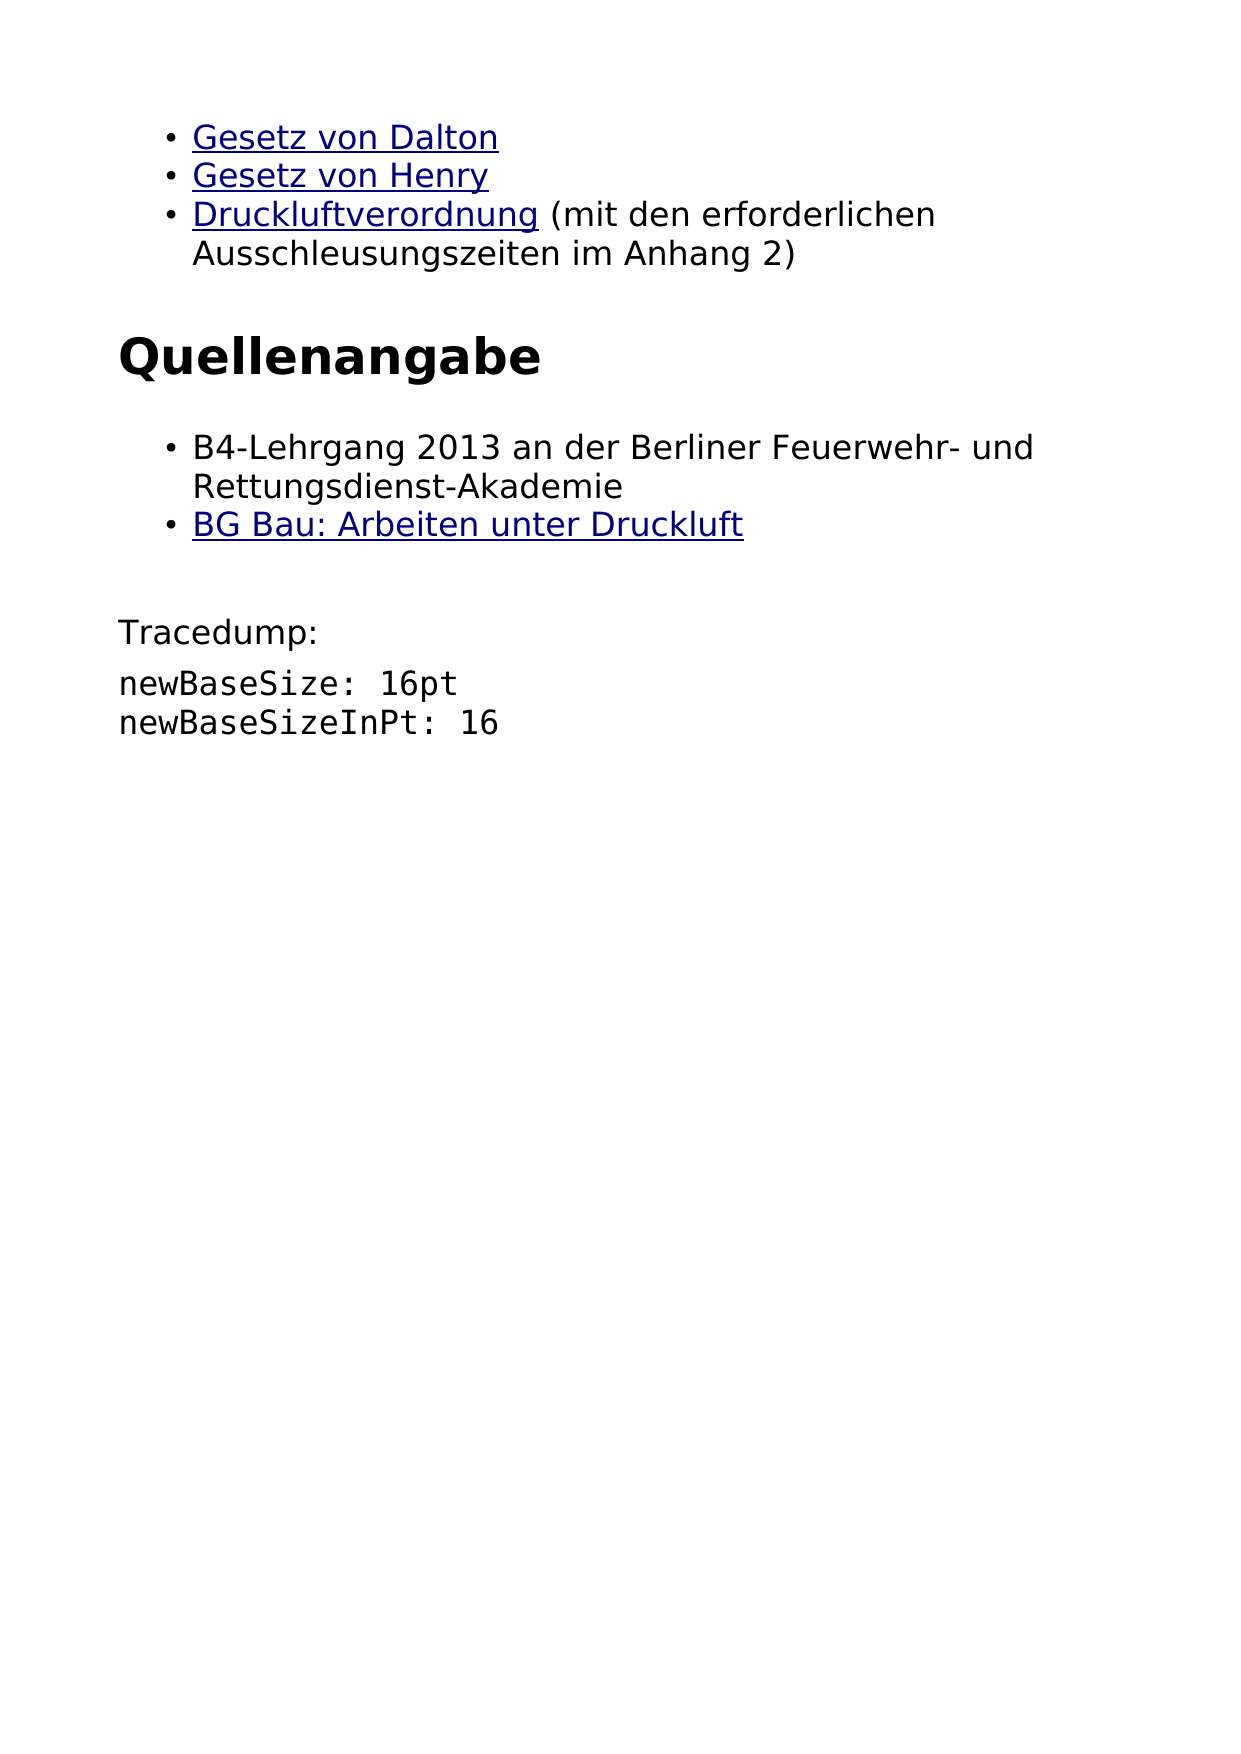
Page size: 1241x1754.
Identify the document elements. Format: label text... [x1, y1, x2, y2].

list Druckluftverordnung (mit den erforderlichen Ausschleusungszeiten im Anhang 2) [177, 196, 1122, 273]
subtitle Quellenangabe [118, 328, 1122, 386]
list B4-Lehrgang 2013 an der Berliner Feuerwehr- und Rettungsdienst-Akademie [177, 428, 1122, 506]
list Gesetz von Henry [177, 157, 1122, 196]
list BG Bau: Arbeiten unter Druckluft [177, 506, 1122, 545]
text newBaseSize: 16pt newBaseSizeInPt: 16 [118, 664, 1122, 742]
list Gesetz von Dalton [177, 118, 1122, 157]
text Tracedump: [118, 574, 1122, 652]
